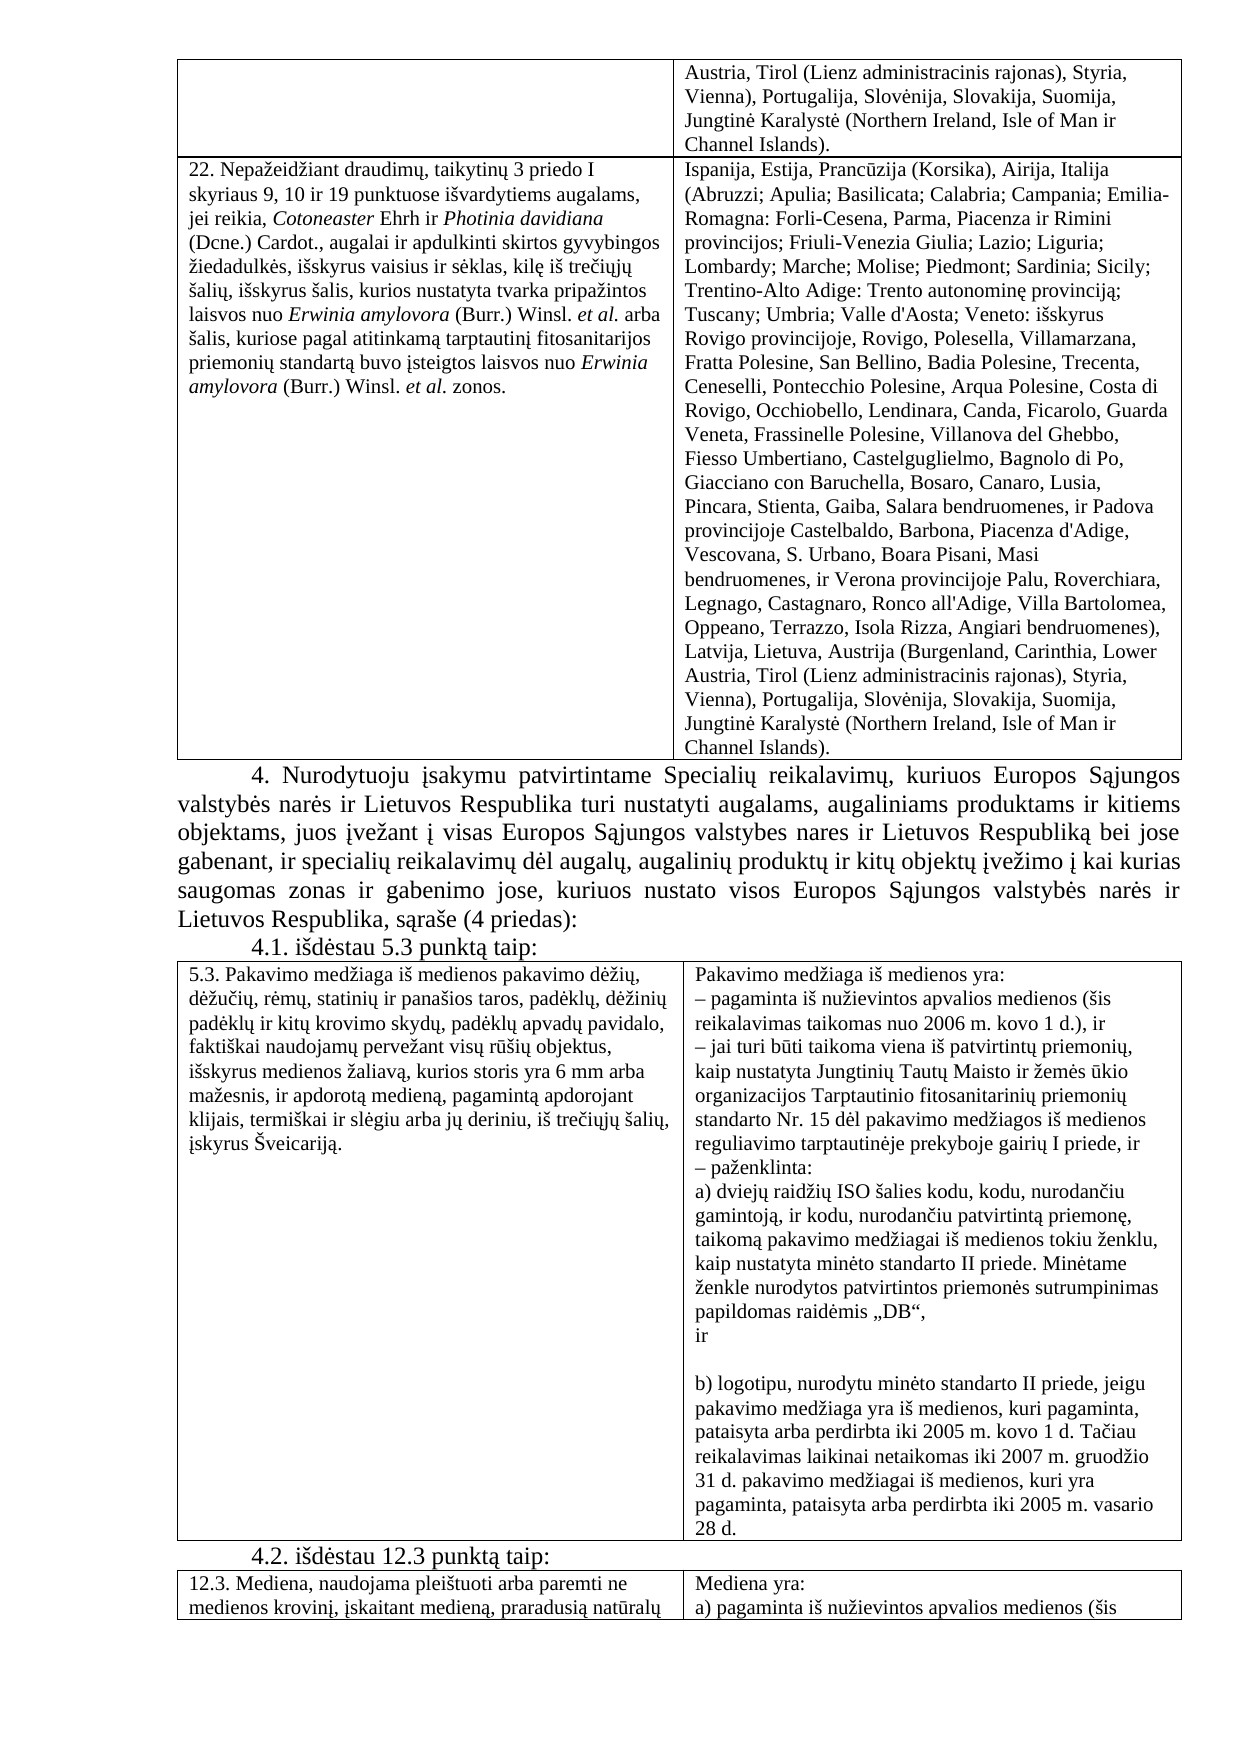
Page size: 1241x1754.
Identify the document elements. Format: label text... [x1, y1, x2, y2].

text 4.2. išdėstau 12.3 punktą taip: [177, 1541, 1181, 1569]
table_header [178, 60, 673, 156]
table_header 12.3. Mediena, naudojama pleištuoti arba paremti ne medienos krovinį, įskaitant medieną, praradusią natūralų [178, 1571, 683, 1619]
text 4. Nurodytuoju įsakymu patvirtintame Specialių reikalavimų, kuriuos Europos Sąjungos valstybės narės ir Lietuvos Respublika turi nustatyti augalams, augaliniams produktams ir kitiems objektams, juos įvežant į visas Europos Sąjungos valstybes nares ir Lietuvos Respubliką bei jose gabenant, ir specialių reikalavimų dėl augalų, augalinių produktų ir kitų objektų įvežimo į kai kurias saugomas zonas ir gabenimo jose, kuriuos nustato visos Europos Sąjungos valstybės narės ir Lietuvos Respublika, sąraše (4 priedas): [177, 760, 1181, 932]
table_header Austria, Tirol (Lienz administracinis rajonas), Styria, Vienna), Portugalija, Slovėnija, Slovakija, Suomija, Jungtinė Karalystė (Northern Ireland, Isle of Man ir Channel Islands). [674, 60, 1181, 156]
table_cell Ispanija, Estija, Prancūzija (Korsika), Airija, Italija (Abruzzi; Apulia; Basilicata; Calabria; Campania; Emilia-Romagna: Forli-Cesena, Parma, Piacenza ir Rimini provincijos; Friuli-Venezia Giulia; Lazio; Liguria; Lombardy; Marche; Molise; Piedmont; Sardinia; Sicily; Trentino-Alto Adige: Trento autonominę provinciją; Tuscany; Umbria; Valle d'Aosta; Veneto: išskyrus Rovigo provincijoje, Rovigo, Polesella, Villamarzana, Fratta Polesine, San Bellino, Badia Polesine, Trecenta, Ceneselli, Pontecchio Polesine, Arqua Polesine, Costa di Rovigo, Occhiobello, Lendinara, Canda, Ficarolo, Guarda Veneta, Frassinelle Polesine, Villanova del Ghebbo, Fiesso Umbertiano, Castelguglielmo, Bagnolo di Po, Giacciano con Baruchella, Bosaro, Canaro, Lusia, Pincara, Stienta, Gaiba, Salara bendruomenes, ir Padova provincijoje Castelbaldo, Barbona, Piacenza d'Adige, Vescovana, S. Urbano, Boara Pisani, Masi bendruomenes, ir Verona provincijoje Palu, Roverchiara, Legnago, Castagnaro, Ronco all'Adige, Villa Bartolomea, Oppeano, Terrazzo, Isola Rizza, Angiari bendruomenes), Latvija, Lietuva, Austrija (Burgenland, Carinthia, Lower Austria, Tirol (Lienz administracinis rajonas), Styria, Vienna), Portugalija, Slovėnija, Slovakija, Suomija, Jungtinė Karalystė (Northern Ireland, Isle of Man ir Channel Islands). [674, 158, 1181, 759]
table_header Pakavimo medžiaga iš medienos yra: – pagaminta iš nužievintos apvalios medienos (šis reikalavimas taikomas nuo 2006 m. kovo 1 d.), ir – jai turi būti taikoma viena iš patvirtintų priemonių, kaip nustatyta Jungtinių Tautų Maisto ir žemės ūkio organizacijos Tarptautinio fitosanitarinių priemonių standarto Nr. 15 dėl pakavimo medžiagos iš medienos reguliavimo tarptautinėje prekyboje gairių I priede, ir – paženklinta: a) dviejų raidžių ISO šalies kodu, kodu, nurodančiu gamintoją, ir kodu, nurodančiu patvirtintą priemonę, taikomą pakavimo medžiagai iš medienos tokiu ženklu, kaip nustatyta minėto standarto II priede. Minėtame ženkle nurodytos patvirtintos priemonės sutrumpinimas papildomas raidėmis „DB“, ir b) logotipu, nurodytu minėto standarto II priede, jeigu pakavimo medžiaga yra iš medienos, kuri pagaminta, pataisyta arba perdirbta iki 2005 m. kovo 1 d. Tačiau reikalavimas laikinai netaikomas iki 2007 m. gruodžio 31 d. pakavimo medžiagai iš medienos, kuri yra pagaminta, pataisyta arba perdirbta iki 2005 m. vasario 28 d. [684, 962, 1181, 1540]
table_cell 22. Nepažeidžiant draudimų, taikytinų 3 priedo I skyriaus 9, 10 ir 19 punktuose išvardytiems augalams, jei reikia, Cotoneaster Ehrh ir Photinia davidiana (Dcne.) Cardot., augalai ir apdulkinti skirtos gyvybingos žiedadulkės, išskyrus vaisius ir sėklas, kilę iš trečiųjų šalių, išskyrus šalis, kurios nustatyta tvarka pripažintos laisvos nuo Erwinia amylovora (Burr.) Winsl. et al. arba šalis, kuriose pagal atitinkamą tarptautinį fitosanitarijos priemonių standartą buvo įsteigtos laisvos nuo Erwinia amylovora (Burr.) Winsl. et al. zonos. [178, 158, 673, 759]
table_header 5.3. Pakavimo medžiaga iš medienos pakavimo dėžių, dėžučių, rėmų, statinių ir panašios taros, padėklų, dėžinių padėklų ir kitų krovimo skydų, padėklų apvadų pavidalo, faktiškai naudojamų pervežant visų rūšių objektus, išskyrus medienos žaliavą, kurios storis yra 6 mm arba mažesnis, ir apdorotą medieną, pagamintą apdorojant klijais, termiškai ir slėgiu arba jų deriniu, iš trečiųjų šalių, įskyrus Šveicariją. [178, 962, 683, 1540]
table_header Mediena yra: a) pagaminta iš nužievintos apvalios medienos (šis [684, 1571, 1181, 1619]
text 4.1. išdėstau 5.3 punktą taip: [177, 932, 1181, 961]
